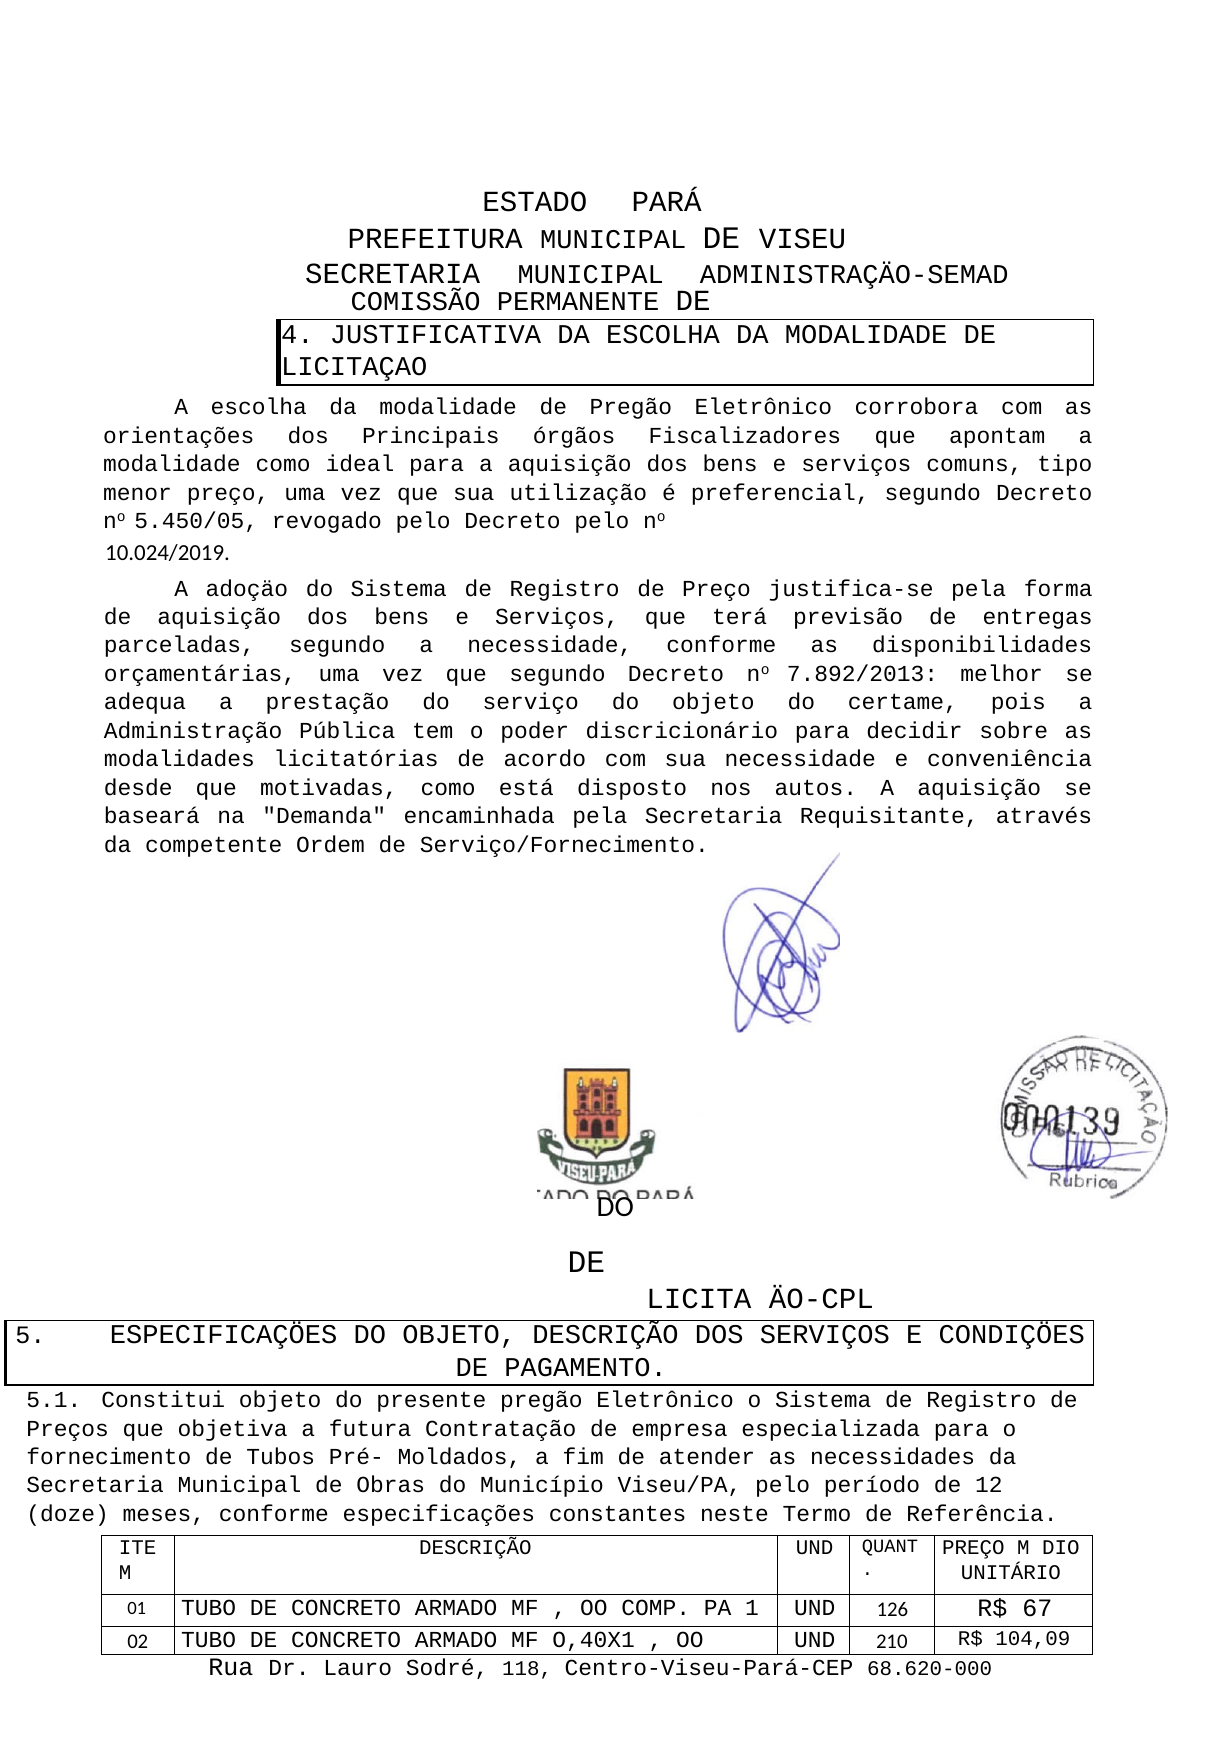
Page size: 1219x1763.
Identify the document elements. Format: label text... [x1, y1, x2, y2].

subtitle DE [100, 1247, 1091, 1282]
table_cell 210 [850, 1627, 934, 1654]
table_cell R$ 104,09 [935, 1627, 1092, 1654]
table_header PREÇO M DIO UNITÁRIO [935, 1536, 1092, 1593]
table_header UND [778, 1536, 849, 1593]
table_header QUANT. [850, 1536, 934, 1593]
table_cell TUBO DE CONCRETO ARMADO MF , OO COMP. PA 1 [175, 1595, 777, 1626]
table_cell TUBO DE CONCRETO ARMADO MF O,40X1 , OO [175, 1627, 777, 1654]
list ESPECIFICAÇÖES DO OBJETO, DESCRIÇÃO DOS SERVIÇOS E CONDIÇÖES DE PAGAMENTO. [7, 1321, 1093, 1384]
text A escolha da modalidade de Pregão Eletrônico corrobora com as orientações dos Principais órgãos Fiscalizadores que apontam a modalidade como ideal para a aquisição dos bens e serviços comuns, tipo menor preço, uma vez que sua utilização é preferencial, segundo Decreto no 5.450/05, revogado pelo Decreto pelo no [103, 396, 1093, 535]
text 10.024/2019. [105, 538, 1094, 566]
table_cell 01 [102, 1595, 174, 1626]
table_header ITEM [102, 1536, 174, 1593]
table_cell R$ 67 [935, 1595, 1092, 1626]
text LICITA ÄO-CPL [536, 1285, 984, 1318]
table_cell UND [778, 1595, 849, 1626]
subtitle 4. JUSTIFICATIVA DA ESCOLHA DA MODALIDADE DE LICITAÇAO [281, 320, 1093, 384]
table_cell 02 [102, 1627, 174, 1654]
table_cell 126 [850, 1595, 934, 1626]
text A adoçäo do Sistema de Registro de Preço justifica-se pela forma de aquisição dos bens e Serviços, que terá previsão de entregas parceladas, segundo a necessidade, conforme as disponibilidades orçamentárias, uma vez que segundo Decreto no 7.892/2013: melhor se adequa a prestação do serviço do objeto do certame, pois a Administração Pública tem o poder discricionário para decidir sobre as modalidades licitatórias de acordo com sua necessidade e conveniência desde que motivadas, como está disposto nos autos. A aquisição se baseará na "Demanda" encaminhada pela Secretaria Requisitante, através da competente Ordem de Serviço/Fornecimento. [103, 577, 1093, 1033]
list Constitui objeto do presente pregão Eletrônico o Sistema de Registro de Preços que objetiva a futura Contratação de empresa especializada para o fornecimento de Tubos Pré- Moldados, a fim de atender as necessidades da Secretaria Municipal de Obras do Município Viseu/PA, pelo período de 12 (doze) meses, conforme especificações constantes neste Termo de Referência. [26, 1388, 1085, 1528]
table_cell UND [778, 1627, 849, 1654]
table_header DESCRIÇÃO [175, 1536, 777, 1593]
